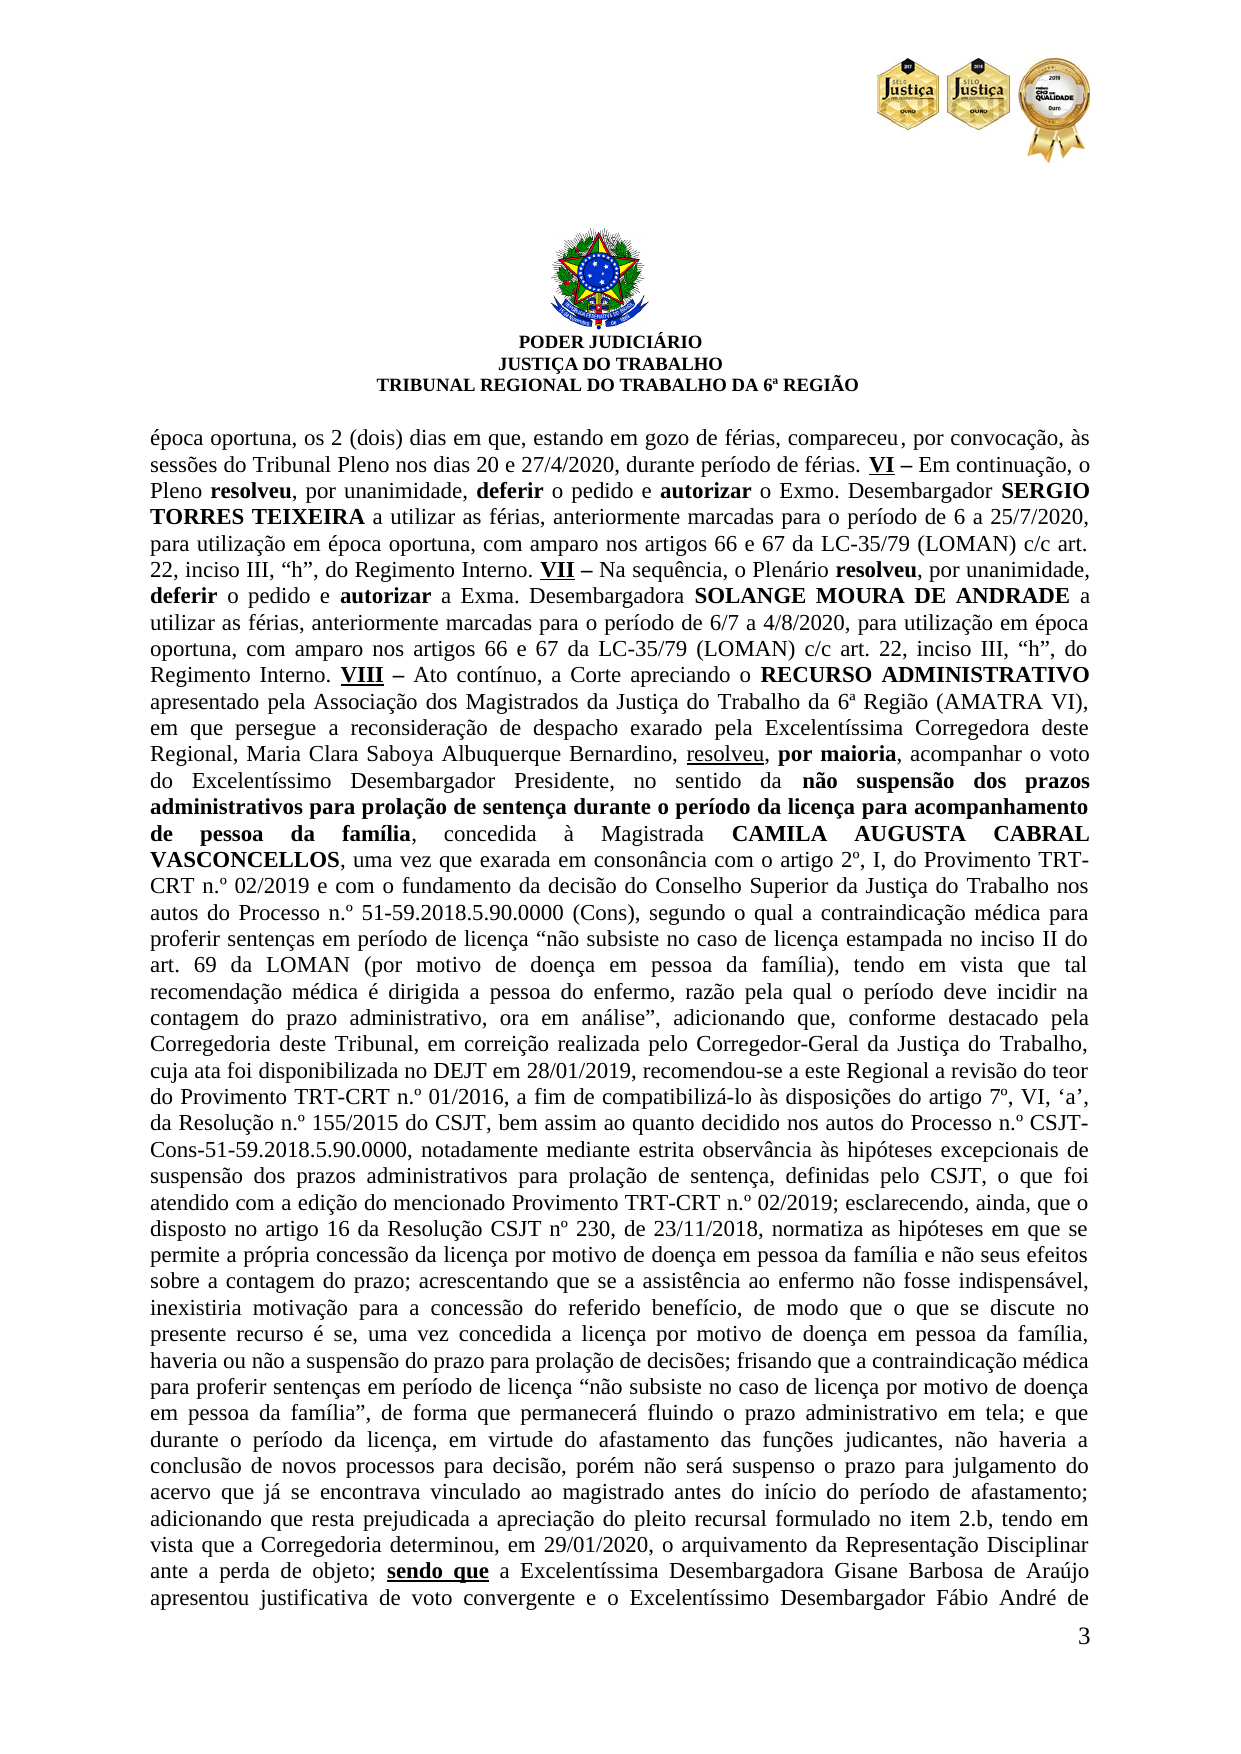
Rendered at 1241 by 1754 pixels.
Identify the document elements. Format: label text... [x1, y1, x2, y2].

text época oportuna, os 2 (dois) dias em que, estando em gozo de férias, compareceu, por convocação, às sessões do Tribunal Pleno nos dias 20 e 27/4/2020, durante período de férias. VI – Em continuação, o Pleno resolveu, por unanimidade, deferir o pedido e autorizar o Exmo. Desembargador SERGIO TORRES TEIXEIRA a utilizar as férias, anteriormente marcadas para o período de 6 a 25/7/2020, para utilização em época oportuna, com amparo nos artigos 66 e 67 da LC-35/79 (LOMAN) c/c art. 22, inciso III, “h”, do Regimento Interno. VII – Na sequência, o Plenário resolveu, por unanimidade, deferir o pedido e autorizar a Exma. Desembargadora SOLANGE MOURA DE ANDRADE a utilizar as férias, anteriormente marcadas para o período de 6/7 a 4/8/2020, para utilização em época oportuna, com amparo nos artigos 66 e 67 da LC-35/79 (LOMAN) c/c art. 22, inciso III, “h”, do Regimento Interno. VIII – Ato contínuo, a Corte apreciando o RECURSO ADMINISTRATIVO apresentado pela Associação dos Magistrados da Justiça do Trabalho da 6ª Região (AMATRA VI), em que persegue a reconsideração de despacho exarado pela Excelentíssima Corregedora deste Regional, Maria Clara Saboya Albuquerque Bernardino, resolveu, por maioria, acompanhar o voto do Excelentíssimo Desembargador Presidente, no sentido da não suspensão dos prazos administrativos para prolação de sentença durante o período da licença para acompanhamento de pessoa da família, concedida à Magistrada CAMILA AUGUSTA CABRAL VASCONCELLOS, uma vez que exarada em consonância com o artigo 2º, I, do Provimento TRT-CRT n.º 02/2019 e com o fundamento da decisão do Conselho Superior da Justiça do Trabalho nos autos do Processo n.º 51-59.2018.5.90.0000 (Cons), segundo o qual a contraindicação médica para proferir sentenças em período de licença “não subsiste no caso de licença estampada no inciso II do art. 69 da LOMAN (por motivo de doença em pessoa da família), tendo em vista que tal recomendação médica é dirigida a pessoa do enfermo, razão pela qual o período deve incidir na contagem do prazo administrativo, ora em análise”, adicionando que, conforme destacado pela Corregedoria deste Tribunal, em correição realizada pelo Corregedor-Geral da Justiça do Trabalho, cuja ata foi disponibilizada no DEJT em 28/01/2019, recomendou-se a este Regional a revisão do teor do Provimento TRT-CRT n.º 01/2016, a fim de compatibilizá-lo às disposições do artigo 7º, VI, ‘a’, da Resolução n.º 155/2015 do CSJT, bem assim ao quanto decidido nos autos do Processo n.º CSJT-Cons-51-59.2018.5.90.0000, notadamente mediante estrita observância às hipóteses excepcionais de suspensão dos prazos administrativos para prolação de sentença, definidas pelo CSJT, o que foi atendido com a edição do mencionado Provimento TRT-CRT n.º 02/2019; esclarecendo, ainda, que o disposto no artigo 16 da Resolução CSJT nº 230, de 23/11/2018, normatiza as hipóteses em que se permite a própria concessão da licença por motivo de doença em pessoa da família e não seus efeitos sobre a contagem do prazo; acrescentando que se a assistência ao enfermo não fosse indispensável, inexistiria motivação para a concessão do referido benefício, de modo que o que se discute no presente recurso é se, uma vez concedida a licença por motivo de doença em pessoa da família, haveria ou não a suspensão do prazo para prolação de decisões; frisando que a contraindicação médica para proferir sentenças em período de licença “não subsiste no caso de licença por motivo de doença em pessoa da família”, de forma que permanecerá fluindo o prazo administrativo em tela; e que durante o período da licença, em virtude do afastamento das funções judicantes, não haveria a conclusão de novos processos para decisão, porém não será suspenso o prazo para julgamento do acervo que já se encontrava vinculado ao magistrado antes do início do período de afastamento; adicionando que resta prejudicada a apreciação do pleito recursal formulado no item 2.b, tendo em vista que a Corregedoria determinou, em 29/01/2020, o arquivamento da Representação Disciplinar ante a perda de objeto; sendo que a Excelentíssima Desembargadora Gisane Barbosa de Araújo apresentou justificativa de voto convergente e o Excelentíssimo Desembargador Fábio André de [150, 424, 1090, 1610]
